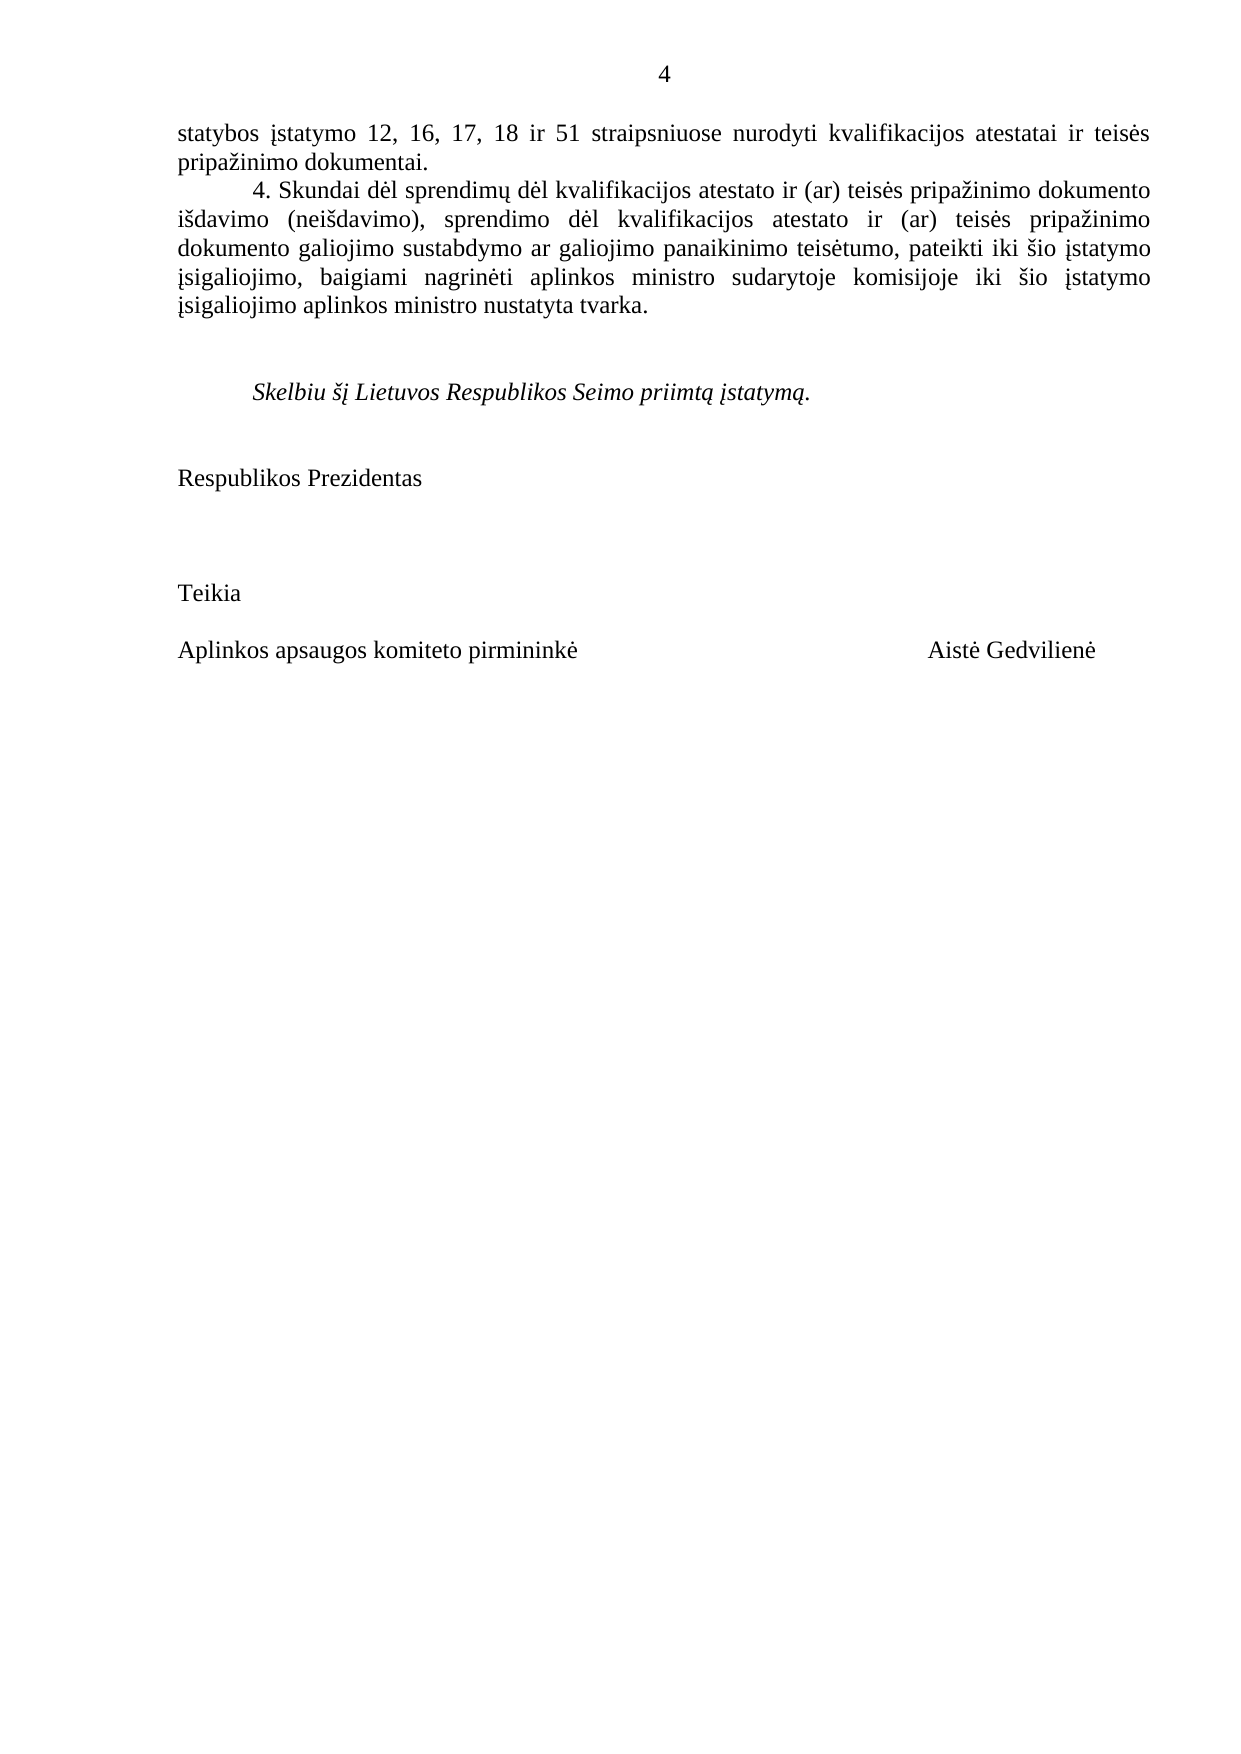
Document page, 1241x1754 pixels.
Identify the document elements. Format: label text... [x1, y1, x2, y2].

text Skelbiu šį Lietuvos Respublikos Seimo priimtą įstatymą. [177, 377, 1152, 406]
text statybos įstatymo 12, 16, 17, 18 ir 51 straipsniuose nurodyti kvalifikacijos atestatai ir teisės pripažinimo dokumentai. [177, 118, 1152, 176]
text Aplinkos apsaugos komiteto pirmininkė Aistė Gedvilienė [177, 636, 1152, 664]
text Respublikos Prezidentas [177, 463, 1152, 492]
text Teikia [177, 578, 1152, 607]
text 4. Skundai dėl sprendimų dėl kvalifikacijos atestato ir (ar) teisės pripažinimo dokumento išdavimo (neišdavimo), sprendimo dėl kvalifikacijos atestato ir (ar) teisės pripažinimo dokumento galiojimo sustabdymo ar galiojimo panaikinimo teisėtumo, pateikti iki šio įstatymo įsigaliojimo, baigiami nagrinėti aplinkos ministro sudarytoje komisijoje iki šio įstatymo įsigaliojimo aplinkos ministro nustatyta tvarka. [177, 176, 1152, 319]
